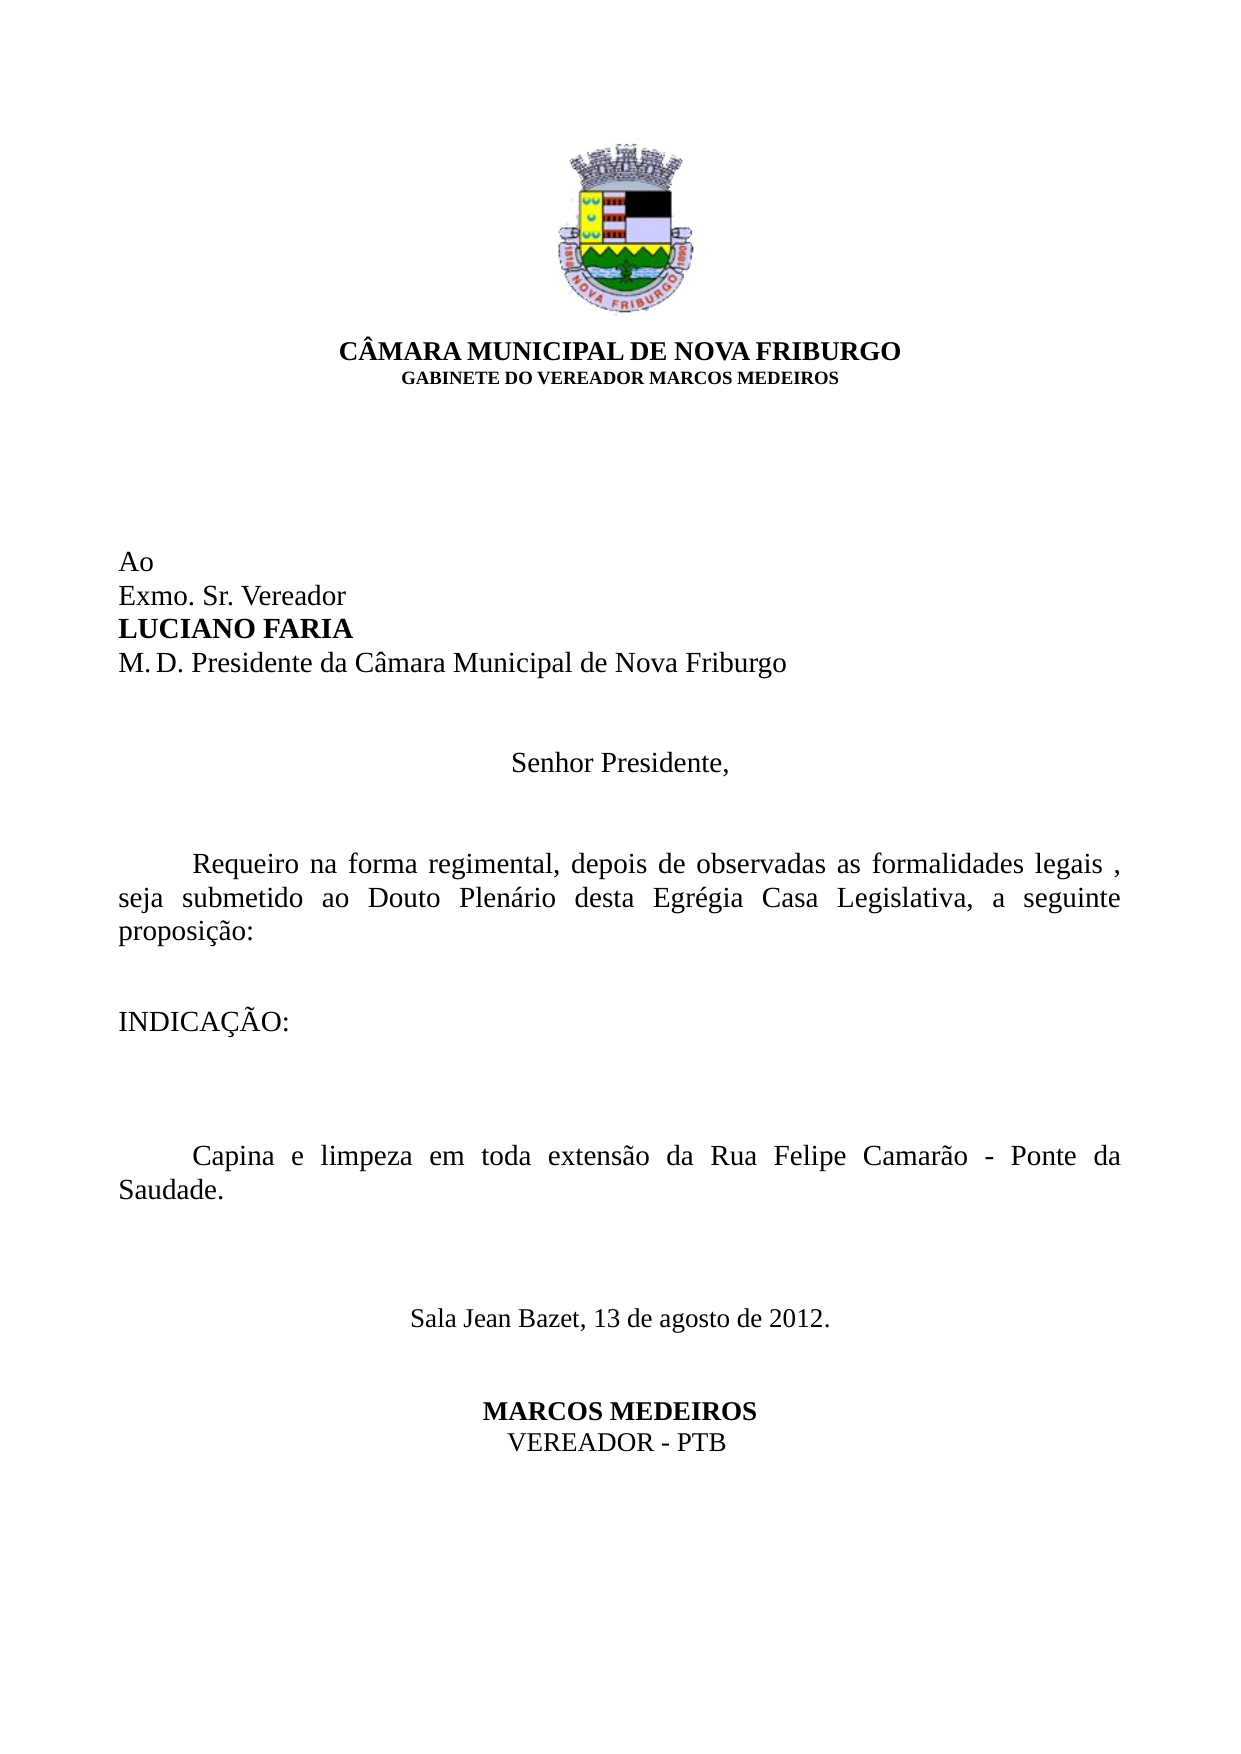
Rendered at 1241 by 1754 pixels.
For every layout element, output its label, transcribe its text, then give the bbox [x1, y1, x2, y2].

text Requeiro na forma regimental, depois de observadas as formalidades legais , seja submetido ao Douto Plenário desta Egrégia Casa Legislativa, a seguinte proposição: [118, 846, 1122, 947]
text CÂMARA MUNICIPAL DE NOVA FRIBURGO [118, 335, 1122, 367]
text INDICAÇÃO: [118, 1004, 1122, 1038]
text Capina e limpeza em toda extensão da Rua Felipe Camarão - Ponte da Saudade. [118, 1138, 1122, 1206]
text MARCOS MEDEIROS [118, 1395, 1122, 1426]
text Ao [118, 544, 1122, 578]
text GABINETE DO VEREADOR MARCOS MEDEIROS [118, 367, 1122, 388]
picture [537, 127, 703, 327]
list D. Presidente da Câmara Municipal de Nova Friburgo [118, 645, 1122, 678]
text Exmo. Sr. Vereador [118, 578, 1122, 611]
text Senhor Presidente, [118, 746, 1122, 779]
text Sala Jean Bazet, 13 de agosto de 2012. [118, 1302, 1122, 1333]
text LUCIANO FARIA [118, 611, 1122, 645]
text VEREADOR - PTB [118, 1426, 1122, 1457]
